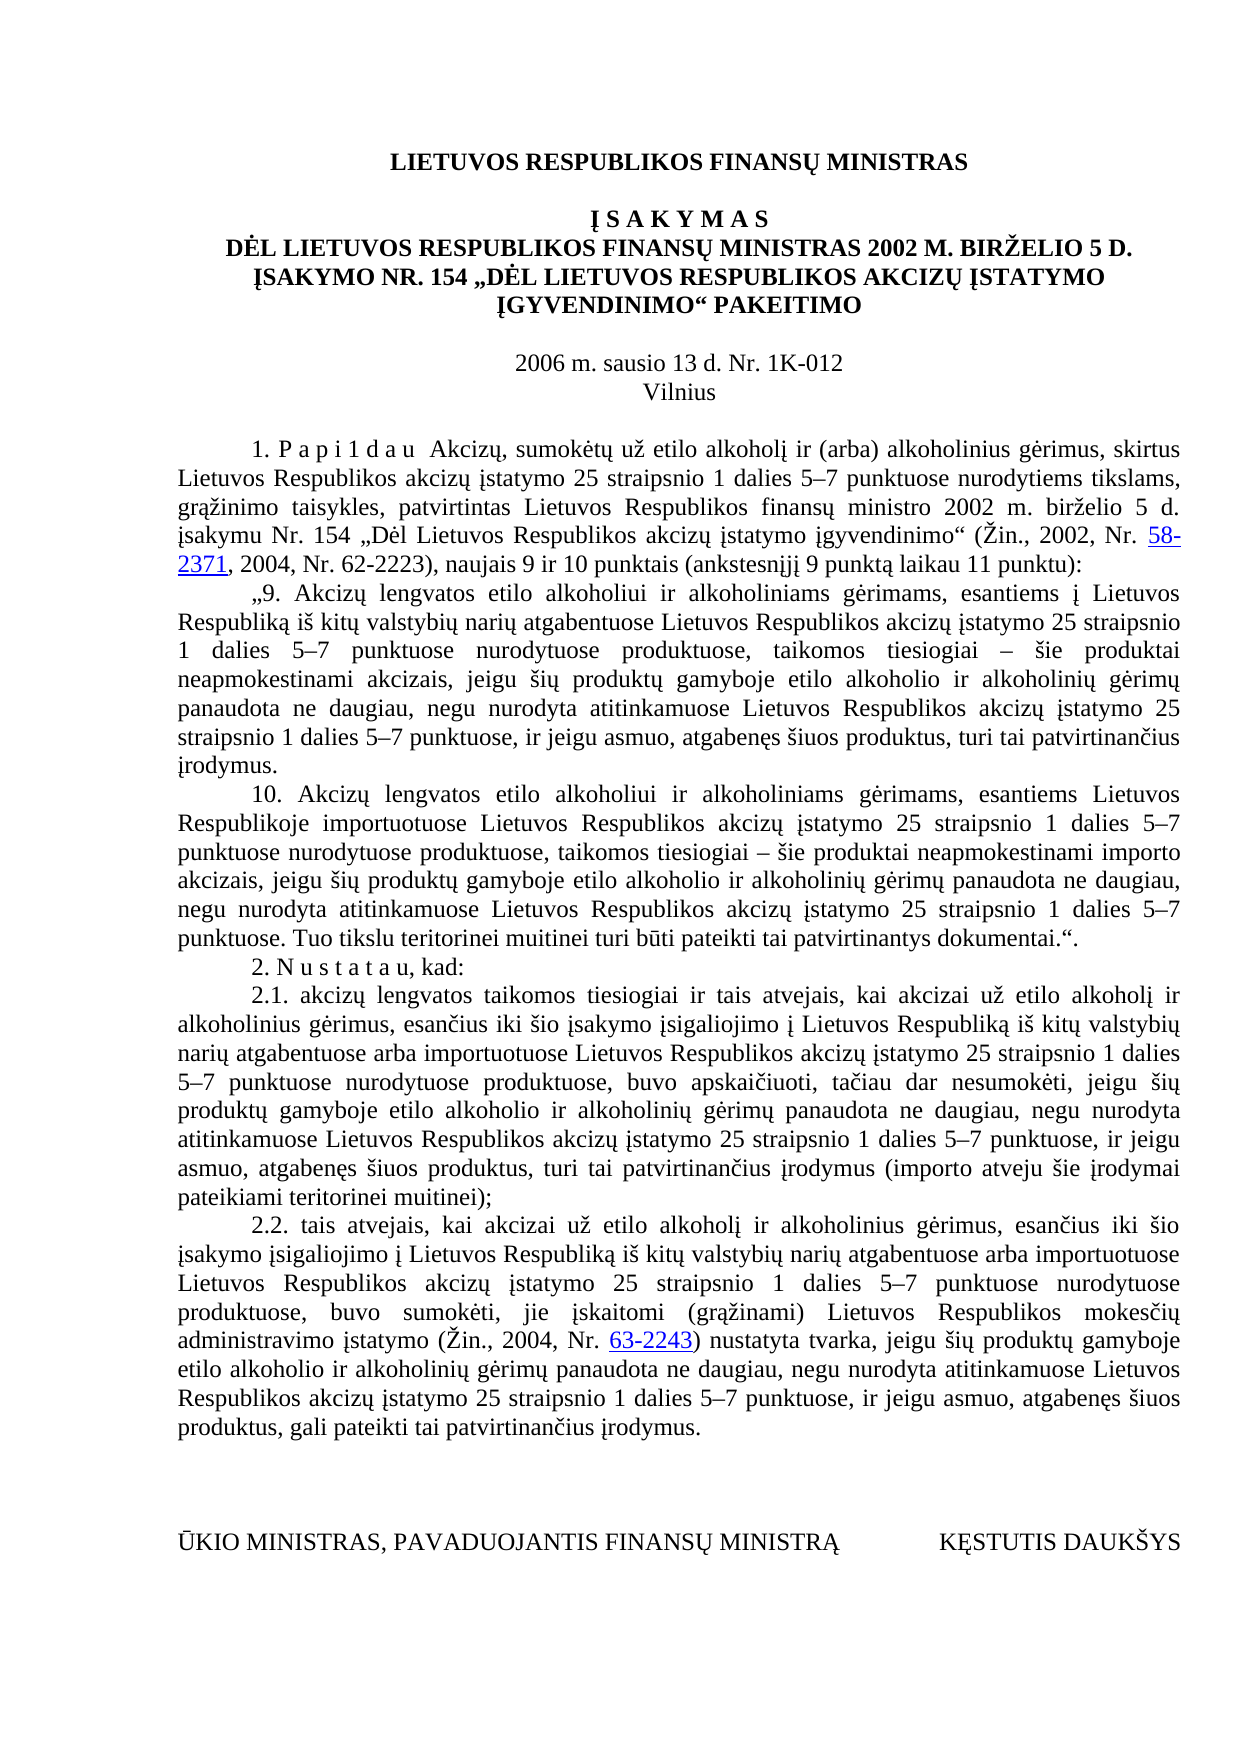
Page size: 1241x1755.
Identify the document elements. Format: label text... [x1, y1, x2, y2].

text „9. Akcizų lengvatos etilo alkoholiui ir alkoholiniams gėrimams, esantiems į Lietuvos Respubliką iš kitų valstybių narių atgabentuose Lietuvos Respublikos akcizų įstatymo 25 straipsnio 1 dalies 5–7 punktuose nurodytuose produktuose, taikomos tiesiogiai – šie produktai neapmokestinami akcizais, jeigu šių produktų gamyboje etilo alkoholio ir alkoholinių gėrimų panaudota ne daugiau, negu nurodyta atitinkamuose Lietuvos Respublikos akcizų įstatymo 25 straipsnio 1 dalies 5–7 punktuose, ir jeigu asmuo, atgabenęs šiuos produktus, turi tai patvirtinančius įrodymus. [177, 578, 1181, 779]
text LIETUVOS RESPUBLIKOS FINANSŲ MINISTRAS [177, 147, 1181, 176]
text 2006 m. sausio 13 d. Nr. 1K-012 [177, 348, 1181, 377]
text ŪKIO MINISTRAS, PAVADUOJANTIS FINANSŲ MINISTRĄ KĘSTUTIS DAUKŠYS [177, 1527, 1181, 1556]
text 1. Papi1dau Akcizų, sumokėtų už etilo alkoholį ir (arba) alkoholinius gėrimus, skirtus Lietuvos Respublikos akcizų įstatymo 25 straipsnio 1 dalies 5–7 punktuose nurodytiems tikslams, grąžinimo taisykles, patvirtintas Lietuvos Respublikos finansų ministro 2002 m. birželio 5 d. įsakymu Nr. 154 „Dėl Lietuvos Respublikos akcizų įstatymo įgyvendinimo“ (Žin., 2002, Nr. 58-2371, 2004, Nr. 62-2223), naujais 9 ir 10 punktais (ankstesnįjį 9 punktą laikau 11 punktu): [177, 434, 1181, 578]
text 2.1. akcizų lengvatos taikomos tiesiogiai ir tais atvejais, kai akcizai už etilo alkoholį ir alkoholinius gėrimus, esančius iki šio įsakymo įsigaliojimo į Lietuvos Respubliką iš kitų valstybių narių atgabentuose arba importuotuose Lietuvos Respublikos akcizų įstatymo 25 straipsnio 1 dalies 5–7 punktuose nurodytuose produktuose, buvo apskaičiuoti, tačiau dar nesumokėti, jeigu šių produktų gamyboje etilo alkoholio ir alkoholinių gėrimų panaudota ne daugiau, negu nurodyta atitinkamuose Lietuvos Respublikos akcizų įstatymo 25 straipsnio 1 dalies 5–7 punktuose, ir jeigu asmuo, atgabenęs šiuos produktus, turi tai patvirtinančius įrodymus (importo atveju šie įrodymai pateikiami teritorinei muitinei); [177, 981, 1181, 1211]
text DĖL LIETUVOS RESPUBLIKOS FINANSŲ MINISTRAS 2002 M. BIRŽELIO 5 D. ĮSAKYMO NR. 154 „DĖL LIETUVOS RESPUBLIKOS AKCIZŲ ĮSTATYMO ĮGYVENDINIMO“ PAKEITIMO [177, 233, 1181, 319]
text 10. Akcizų lengvatos etilo alkoholiui ir alkoholiniams gėrimams, esantiems Lietuvos Respublikoje importuotuose Lietuvos Respublikos akcizų įstatymo 25 straipsnio 1 dalies 5–7 punktuose nurodytuose produktuose, taikomos tiesiogiai – šie produktai neapmokestinami importo akcizais, jeigu šių produktų gamyboje etilo alkoholio ir alkoholinių gėrimų panaudota ne daugiau, negu nurodyta atitinkamuose Lietuvos Respublikos akcizų įstatymo 25 straipsnio 1 dalies 5–7 punktuose. Tuo tikslu teritorinei muitinei turi būti pateikti tai patvirtinantys dokumentai.“. [177, 779, 1181, 952]
text 2. Nustatau, kad: [177, 952, 1181, 981]
text Į S A K Y M A S [177, 204, 1181, 233]
text Vilnius [177, 377, 1181, 406]
text 2.2. tais atvejais, kai akcizai už etilo alkoholį ir alkoholinius gėrimus, esančius iki šio įsakymo įsigaliojimo į Lietuvos Respubliką iš kitų valstybių narių atgabentuose arba importuotuose Lietuvos Respublikos akcizų įstatymo 25 straipsnio 1 dalies 5–7 punktuose nurodytuose produktuose, buvo sumokėti, jie įskaitomi (grąžinami) Lietuvos Respublikos mokesčių administravimo įstatymo (Žin., 2004, Nr. 63-2243) nustatyta tvarka, jeigu šių produktų gamyboje etilo alkoholio ir alkoholinių gėrimų panaudota ne daugiau, negu nurodyta atitinkamuose Lietuvos Respublikos akcizų įstatymo 25 straipsnio 1 dalies 5–7 punktuose, ir jeigu asmuo, atgabenęs šiuos produktus, gali pateikti tai patvirtinančius įrodymus. [177, 1211, 1181, 1441]
